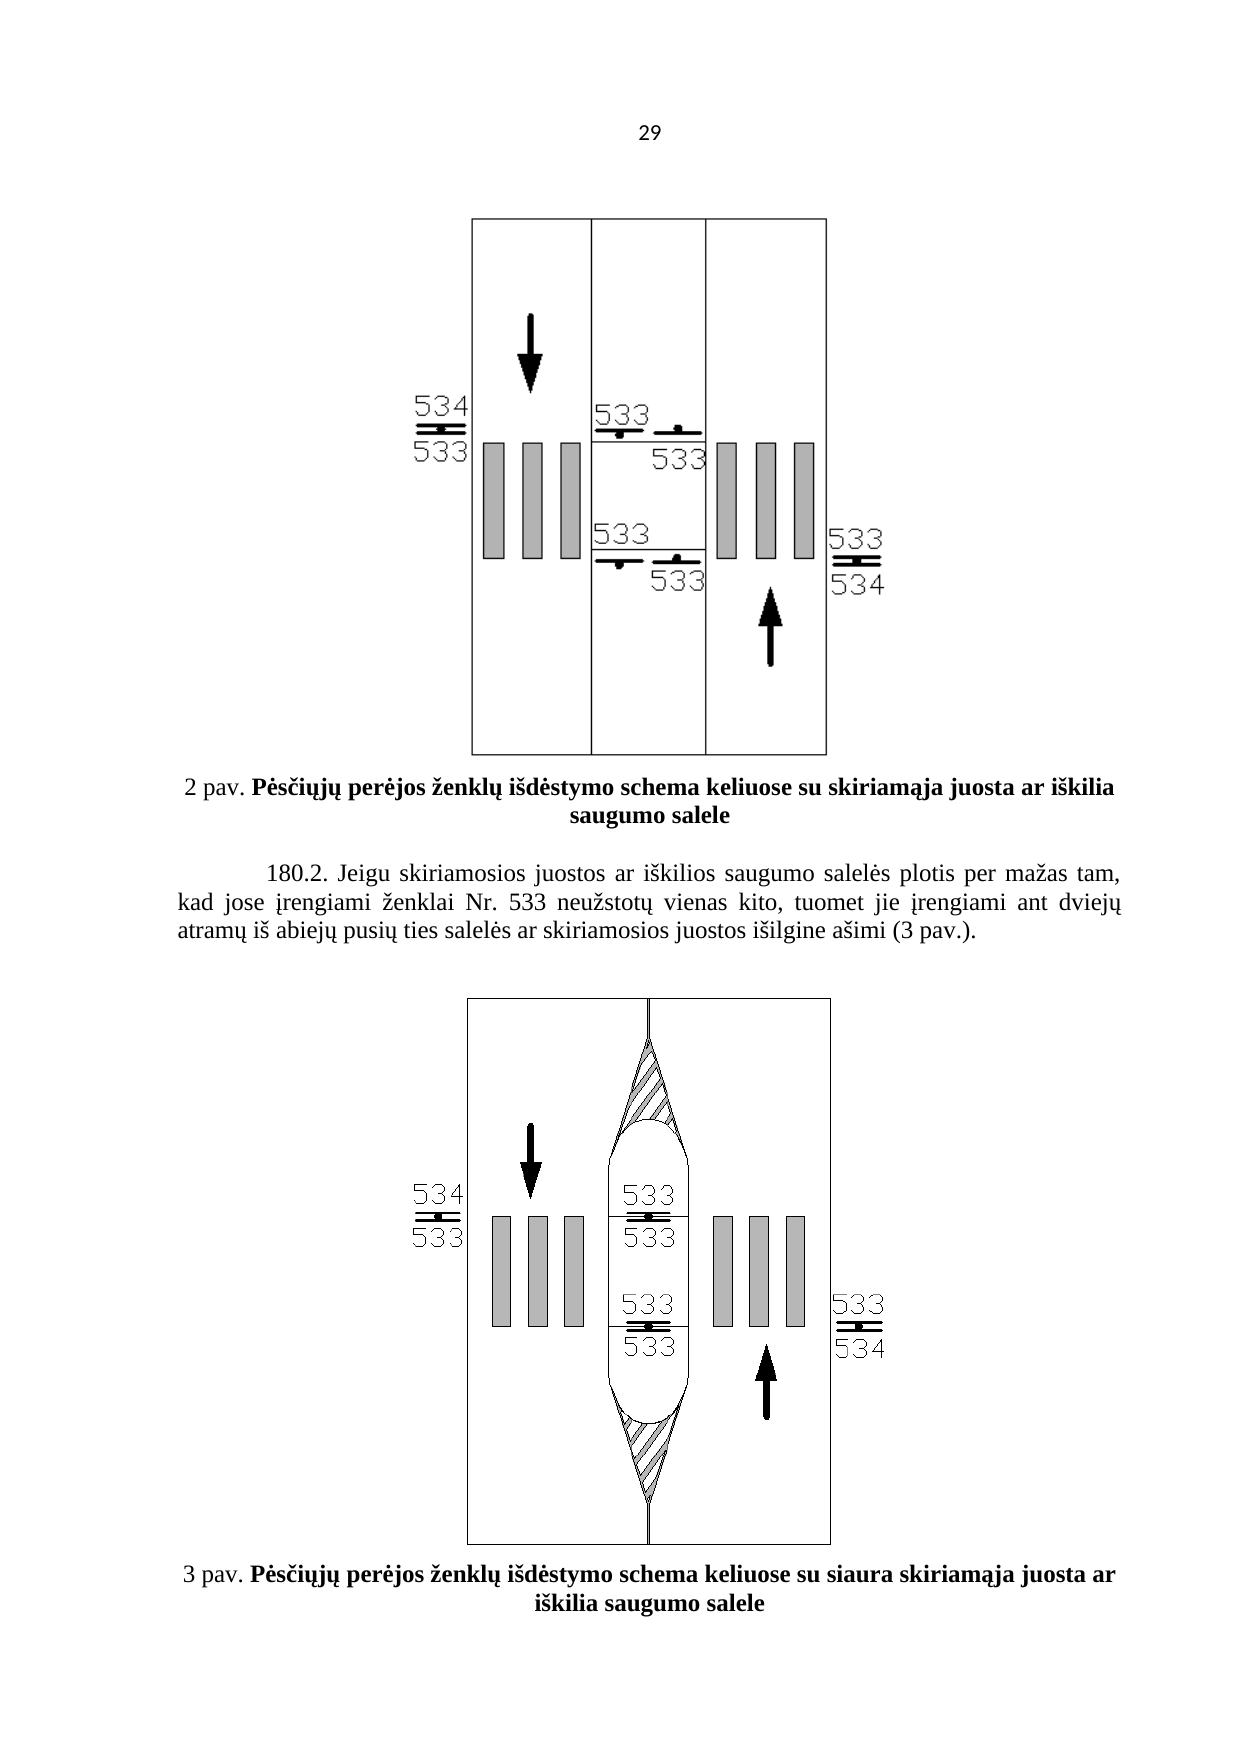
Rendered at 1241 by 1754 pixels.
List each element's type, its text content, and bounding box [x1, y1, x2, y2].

text 3 pav. Pėsčiųjų perėjos ženklų išdėstymo schema keliuose su siaura skiriamąja juosta ar iškilia saugumo salele [177, 1559, 1122, 1617]
text 180.2. Jeigu skiriamosios juostos ar iškilios saugumo salelės plotis per mažas tam, kad jose įrengiami ženklai Nr. 533 neužstotų vienas kito, tuomet jie įrengiami ant dviejų atramų iš abiejų pusių ties salelės ar skiriamosios juostos išilgine ašimi (3 pav.). [177, 858, 1122, 944]
text 2 pav. Pėsčiųjų perėjos ženklų išdėstymo schema keliuose su skiriamąja juosta ar iškilia saugumo salele [177, 772, 1122, 829]
